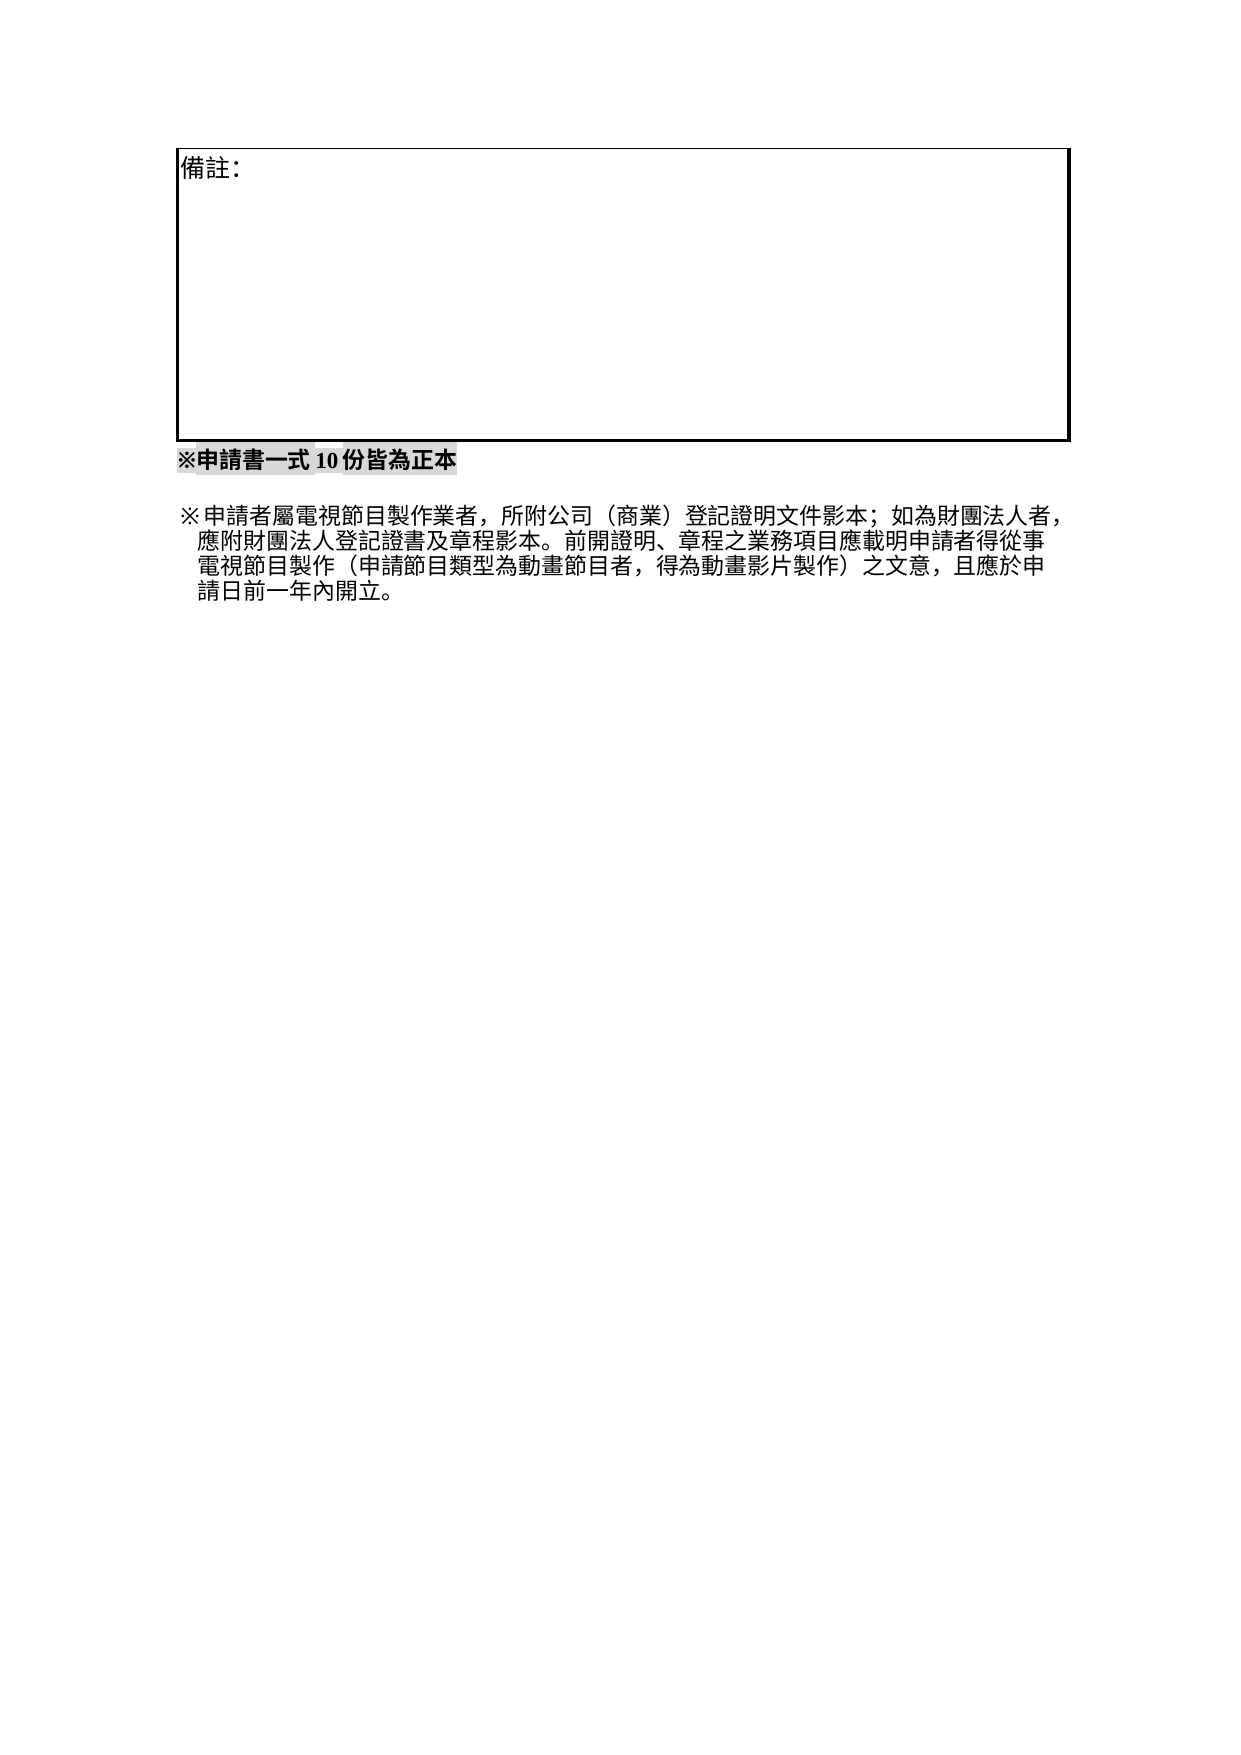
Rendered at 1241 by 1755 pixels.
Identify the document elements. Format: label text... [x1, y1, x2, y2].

text ※申請者屬電視節目製作業者，所附公司（商業）登記證明文件影本；如為財團法人者，應附財團法人登記證書及章程影本。前開證明、章程之業務項目應載明申請者得從事電視節目製作（申請節目類型為動畫節目者，得為動畫影片製作）之文意，且應於申請日前一年內開立。 [176, 504, 1063, 604]
text ※申請書一式10份皆為正本 [177, 442, 1063, 475]
table_cell 備註： [179, 149, 1067, 439]
